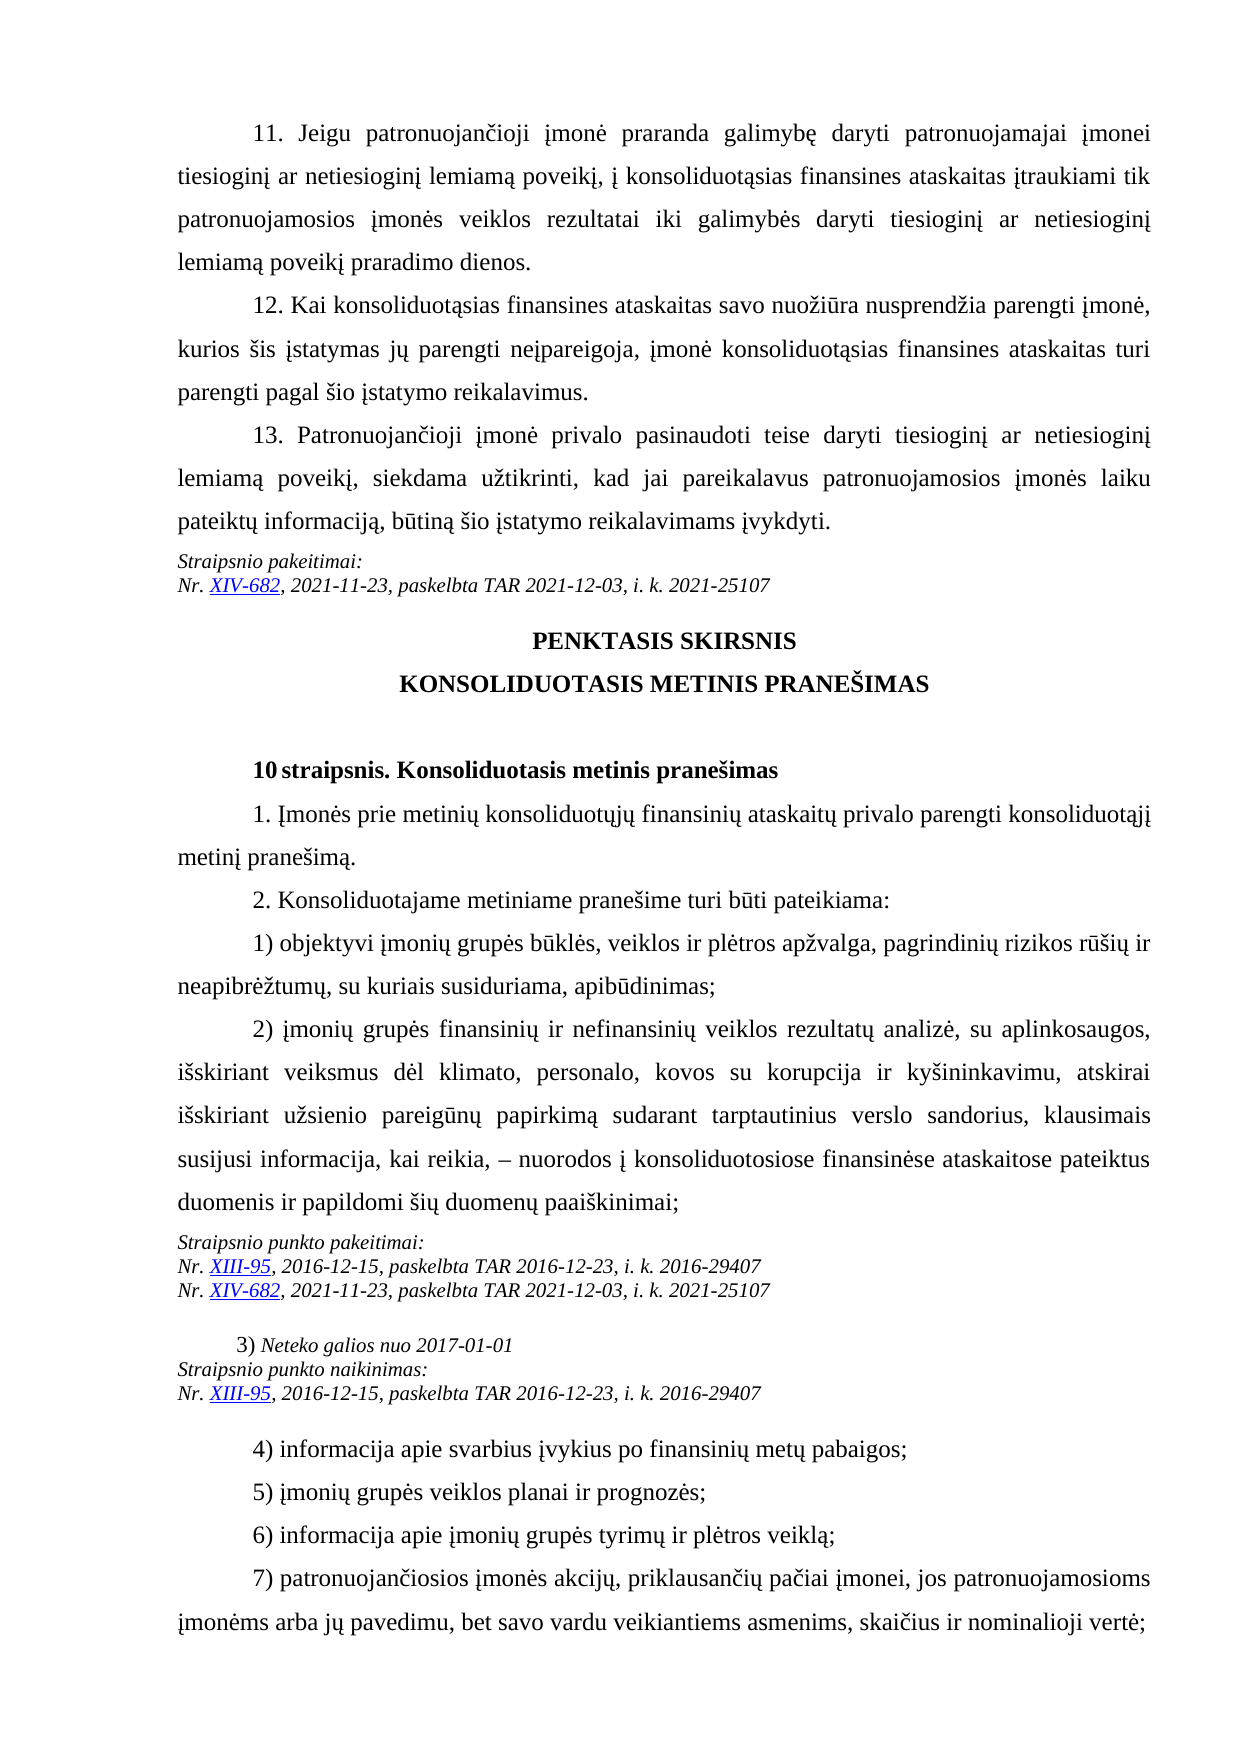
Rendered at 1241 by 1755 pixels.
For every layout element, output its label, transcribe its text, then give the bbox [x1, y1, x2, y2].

text 1. Įmonės prie metinių konsoliduotųjų finansinių ataskaitų privalo parengti konsoliduotąjį metinį pranešimą. [177, 799, 1152, 871]
text 1) objektyvi įmonių grupės būklės, veiklos ir plėtros apžvalga, pagrindinių rizikos rūšių ir neapibrėžtumų, su kuriais susiduriama, apibūdinimas; [177, 928, 1152, 1000]
text KONSOLIDUOTASIS METINIS PRANEŠIMAS [177, 669, 1152, 698]
text 10 straipsnis. Konsoliduotasis metinis pranešimas [177, 756, 1152, 784]
text Nr. XIII-95, 2016-12-15, paskelbta TAR 2016-12-23, i. k. 2016-29407 [177, 1381, 1152, 1405]
text Straipsnio punkto pakeitimai: [177, 1230, 1152, 1254]
text 3) Neteko galios nuo 2017-01-01 [177, 1331, 1152, 1357]
text 4) informacija apie svarbius įvykius po finansinių metų pabaigos; [177, 1434, 1152, 1463]
text Nr. XIII-95, 2016-12-15, paskelbta TAR 2016-12-23, i. k. 2016-29407 [177, 1254, 1152, 1278]
text Straipsnio punkto naikinimas: [177, 1357, 1152, 1381]
text 12. Kai konsoliduotąsias finansines ataskaitas savo nuožiūra nusprendžia parengti įmonė, kurios šis įstatymas jų parengti neįpareigoja, įmonė konsoliduotąsias finansines ataskaitas turi parengti pagal šio įstatymo reikalavimus. [177, 291, 1152, 406]
text 13. Patronuojančioji įmonė privalo pasinaudoti teise daryti tiesioginį ar netiesioginį lemiamą poveikį, siekdama užtikrinti, kad jai pareikalavus patronuojamosios įmonės laiku pateiktų informaciją, būtiną šio įstatymo reikalavimams įvykdyti. [177, 420, 1152, 535]
text PENKTASIS SKIRSNIS [177, 626, 1152, 655]
text 2. Konsoliduotajame metiniame pranešime turi būti pateikiama: [177, 885, 1152, 914]
text 2) įmonių grupės finansinių ir nefinansinių veiklos rezultatų analizė, su aplinkosaugos, išskiriant veiksmus dėl klimato, personalo, kovos su korupcija ir kyšininkavimu, atskirai išskiriant užsienio pareigūnų papirkimą sudarant tarptautinius verslo sandorius, klausimais susijusi informacija, kai reikia, – nuorodos į konsoliduotosiose finansinėse ataskaitose pateiktus duomenis ir papildomi šių duomenų paaiškinimai; [177, 1014, 1152, 1216]
text 6) informacija apie įmonių grupės tyrimų ir plėtros veiklą; [177, 1520, 1152, 1549]
text Nr. XIV-682, 2021-11-23, paskelbta TAR 2021-12-03, i. k. 2021-25107 [177, 1278, 1152, 1302]
text Straipsnio pakeitimai: [177, 549, 1152, 573]
text 7) patronuojančiosios įmonės akcijų, priklausančių pačiai įmonei, jos patronuojamosioms įmonėms arba jų pavedimu, bet savo vardu veikiantiems asmenims, skaičius ir nominalioji vertė; [177, 1563, 1152, 1635]
text 5) įmonių grupės veiklos planai ir prognozės; [177, 1477, 1152, 1506]
text 11. Jeigu patronuojančioji įmonė praranda galimybę daryti patronuojamajai įmonei tiesioginį ar netiesioginį lemiamą poveikį, į konsoliduotąsias finansines ataskaitas įtraukiami tik patronuojamosios įmonės veiklos rezultatai iki galimybės daryti tiesioginį ar netiesioginį lemiamą poveikį praradimo dienos. [177, 118, 1152, 276]
text Nr. XIV-682, 2021-11-23, paskelbta TAR 2021-12-03, i. k. 2021-25107 [177, 573, 1152, 597]
